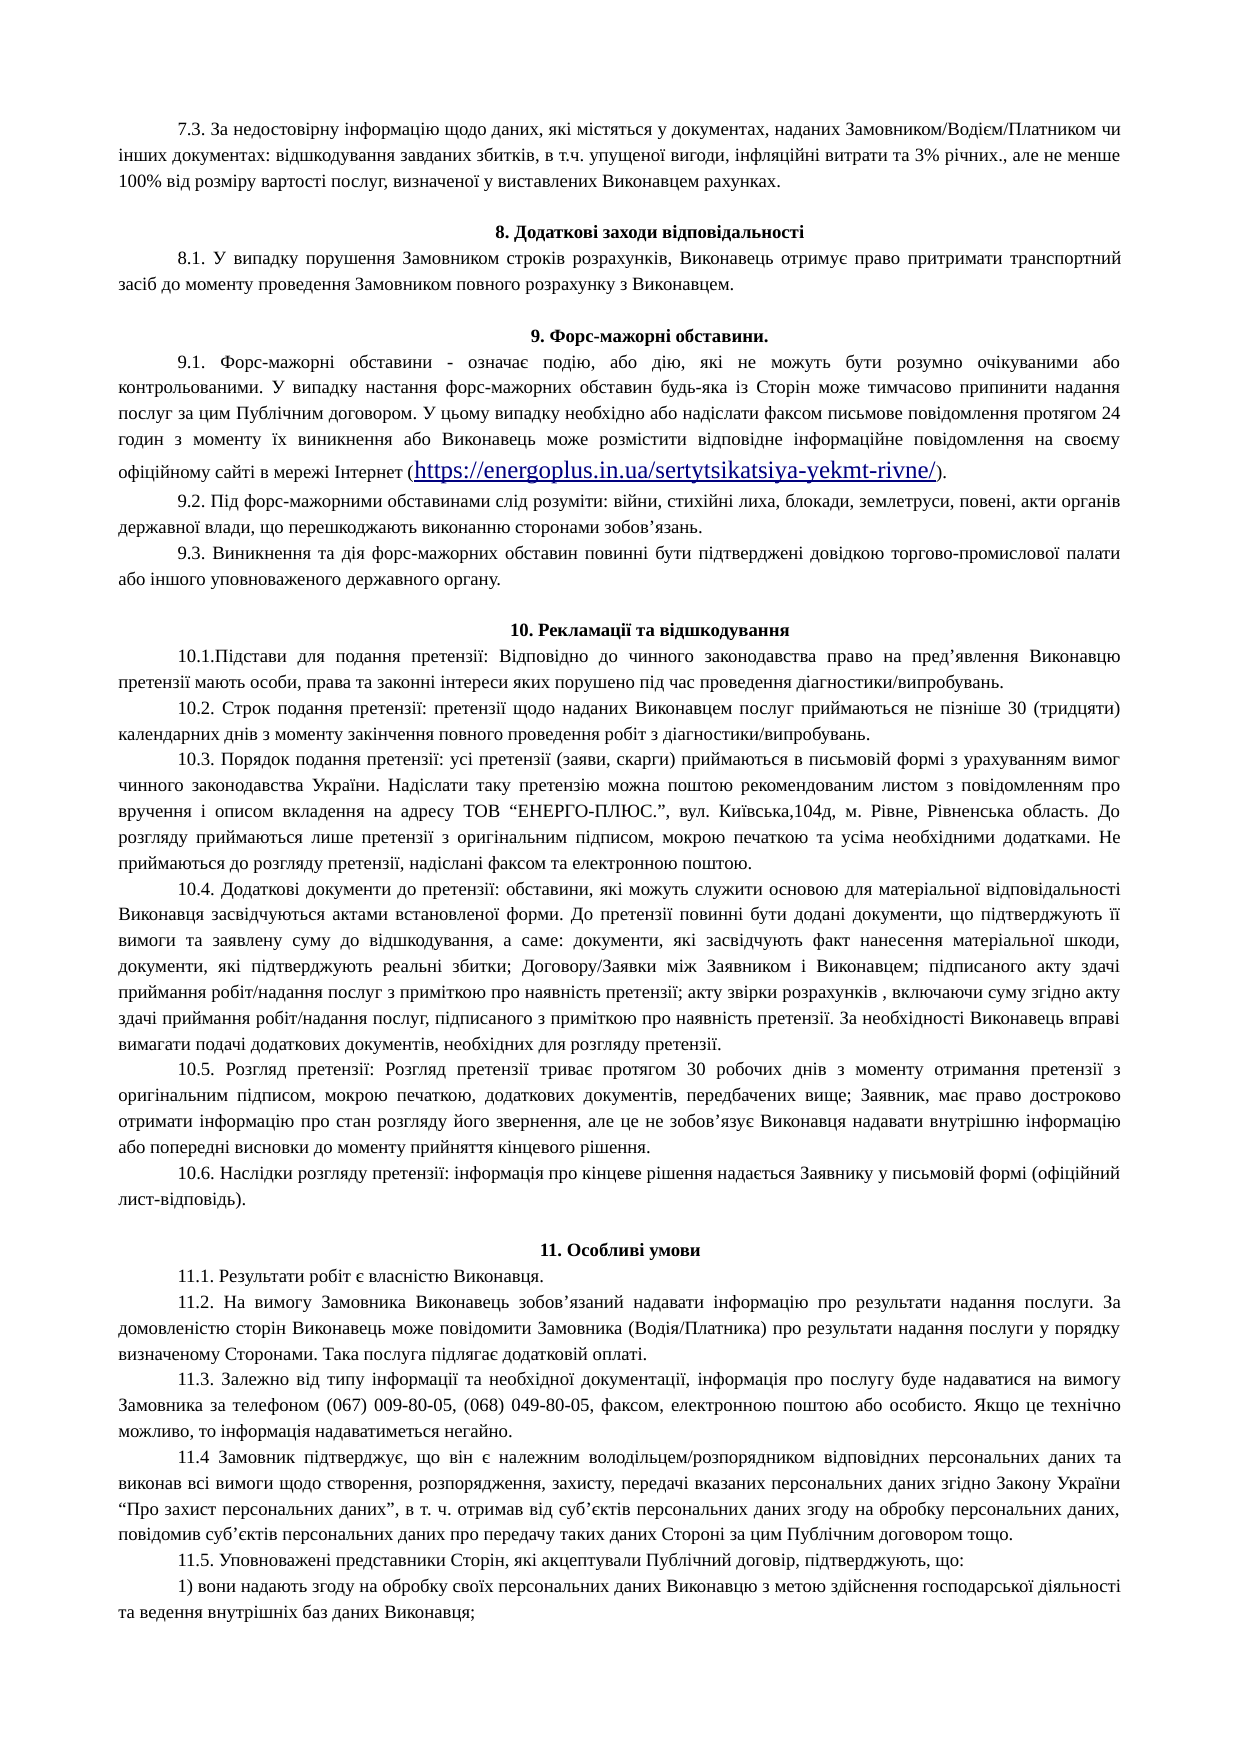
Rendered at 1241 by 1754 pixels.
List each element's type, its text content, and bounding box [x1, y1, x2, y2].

text 10.3. Порядок подання претензії: усі претензії (заяви, скарги) приймаються в письмовій формі з урахуванням вимог чинного законодавства України. Надіслати таку претензію можна поштою рекомендованим листом з повідомленням про вручення і описом вкладення на адресу ТОВ “ЕНЕРГО-ПЛЮС.”, вул. Київська,104д, м. Рівне, Рівненська область. До розгляду приймаються лише претензії з оригінальним підписом, мокрою печаткою та усіма необхідними додатками. Не приймаються до розгляду претензії, надіслані факсом та електронною поштою. [118, 748, 1122, 873]
text 11.4 Замовник підтверджує, що він є належним володільцем/розпорядником відповідних персональних даних та виконав всі вимоги щодо створення, розпорядження, захисту, передачі вказаних персональних даних згідно Закону України “Про захист персональних даних”, в т. ч. отримав від суб’єктів персональних даних згоду на обробку персональних даних, повідомив суб’єктів персональних даних про передачу таких даних Стороні за цим Публічним договором тощо. [118, 1446, 1122, 1545]
text 11.3. Залежно від типу інформації та необхідної документації, інформація про послугу буде надаватися на вимогу Замовника за телефоном (067) 009-80-05, (068) 049-80-05, факсом, електронною поштою або особисто. Якщо це технічно можливо, то інформація надаватиметься негайно. [118, 1368, 1122, 1441]
text 10.5. Розгляд претензії: Розгляд претензії триває протягом 30 робочих днів з моменту отримання претензії з оригінальним підписом, мокрою печаткою, додаткових документів, передбачених вище; Заявник, має право достроково отримати інформацію про стан розгляду його звернення, але це не зобов’язує Виконавця надавати внутрішню інформацію або попередні висновки до моменту прийняття кінцевого рішення. [118, 1058, 1122, 1157]
text 11.2. На вимогу Замовника Виконавець зобов’язаний надавати інформацію про результати надання послуги. За домовленістю сторін Виконавець може повідомити Замовника (Водія/Платника) про результати надання послуги у порядку визначеному Сторонами. Така послуга підлягає додатковій оплаті. [118, 1291, 1122, 1364]
text 11.5. Уповноважені представники Сторін, які акцептували Публічний договір, підтверджують, що: [118, 1549, 1122, 1571]
text 10.4. Додаткові документи до претензії: обставини, які можуть служити основою для матеріальної відповідальності Виконавця засвідчуються актами встановленої форми. До претензії повинні бути додані документи, що підтверджують її вимоги та заявлену суму до відшкодування, а саме: документи, які засвідчують факт нанесення матеріальної шкоди, документи, які підтверджують реальні збитки; Договору/Заявки між Заявником і Виконавцем; підписаного акту здачі приймання робіт/надання послуг з приміткою про наявність претензії; акту звірки розрахунків , включаючи суму згідно акту здачі приймання робіт/надання послуг, підписаного з приміткою про наявність претензії. За необхідності Виконавець вправі вимагати подачі додаткових документів, необхідних для розгляду претензії. [118, 877, 1122, 1054]
text 11.1. Результати робіт є власністю Виконавця. [118, 1265, 1122, 1286]
text 10. Рекламації та відшкодування [118, 619, 1122, 641]
text 11. Особливі умови [118, 1239, 1122, 1261]
text 1) вони надають згоду на обробку своїх персональних даних Виконавцю з метою здійснення господарської діяльності та ведення внутрішніх баз даних Виконавця; [118, 1575, 1122, 1622]
text 10.6. Наслідки розгляду претензії: інформація про кінцеве рішення надається Заявнику у письмовій формі (офіційний лист-відповідь). [118, 1162, 1122, 1209]
text 10.1.Підстави для подання претензії: Відповідно до чинного законодавства право на пред’явлення Виконавцю претензії мають особи, права та законні інтереси яких порушено під час проведення діагностики/випробувань. [118, 645, 1122, 692]
text 9.3. Виникнення та дія форс-мажорних обставин повинні бути підтверджені довідкою торгово-промислової палати або іншого уповноваженого державного органу. [118, 542, 1122, 589]
text 8. Додаткові заходи відповідальності [118, 221, 1122, 243]
text 9.2. Під форс-мажорними обставинами слід розуміти: війни, стихійні лиха, блокади, землетруси, повені, акти органів державної влади, що перешкоджають виконанню сторонами зобов’язань. [118, 490, 1122, 537]
text 9.1. Форс-мажорні обставини - означає подію, або дію, які не можуть бути розумно очікуваними або контрольованими. У випадку настання форс-мажорних обставин будь-яка із Сторін може тимчасово припинити надання послуг за цим Публічним договором. У цьому випадку необхідно або надіслати факсом письмове повідомлення протягом 24 годин з моменту їх виникнення або Виконавець може розмістити відповідне інформаційне повідомлення на своєму офіційному сайті в мережі Інтернет (https://energoplus.in.ua/sertytsikatsiya-yekmt-rivne/). [118, 351, 1122, 484]
text 9. Форс-мажорні обставини. [118, 325, 1122, 346]
text 10.2. Строк подання претензії: претензії щодо наданих Виконавцем послуг приймаються не пізніше 30 (тридцяти) календарних днів з моменту закінчення повного проведення робіт з діагностики/випробувань. [118, 697, 1122, 744]
text 7.3. За недостовірну інформацію щодо даних, які містяться у документах, наданих Замовником/Водієм/Платником чи інших документах: відшкодування завданих збитків, в т.ч. упущеної вигоди, інфляційні витрати та 3% річних., але не менше 100% від розміру вартості послуг, визначеної у виставлених Виконавцем рахунках. [118, 118, 1122, 191]
text 8.1. У випадку порушення Замовником строків розрахунків, Виконавець отримує право притримати транспортний засіб до моменту проведення Замовником повного розрахунку з Виконавцем. [118, 247, 1122, 295]
